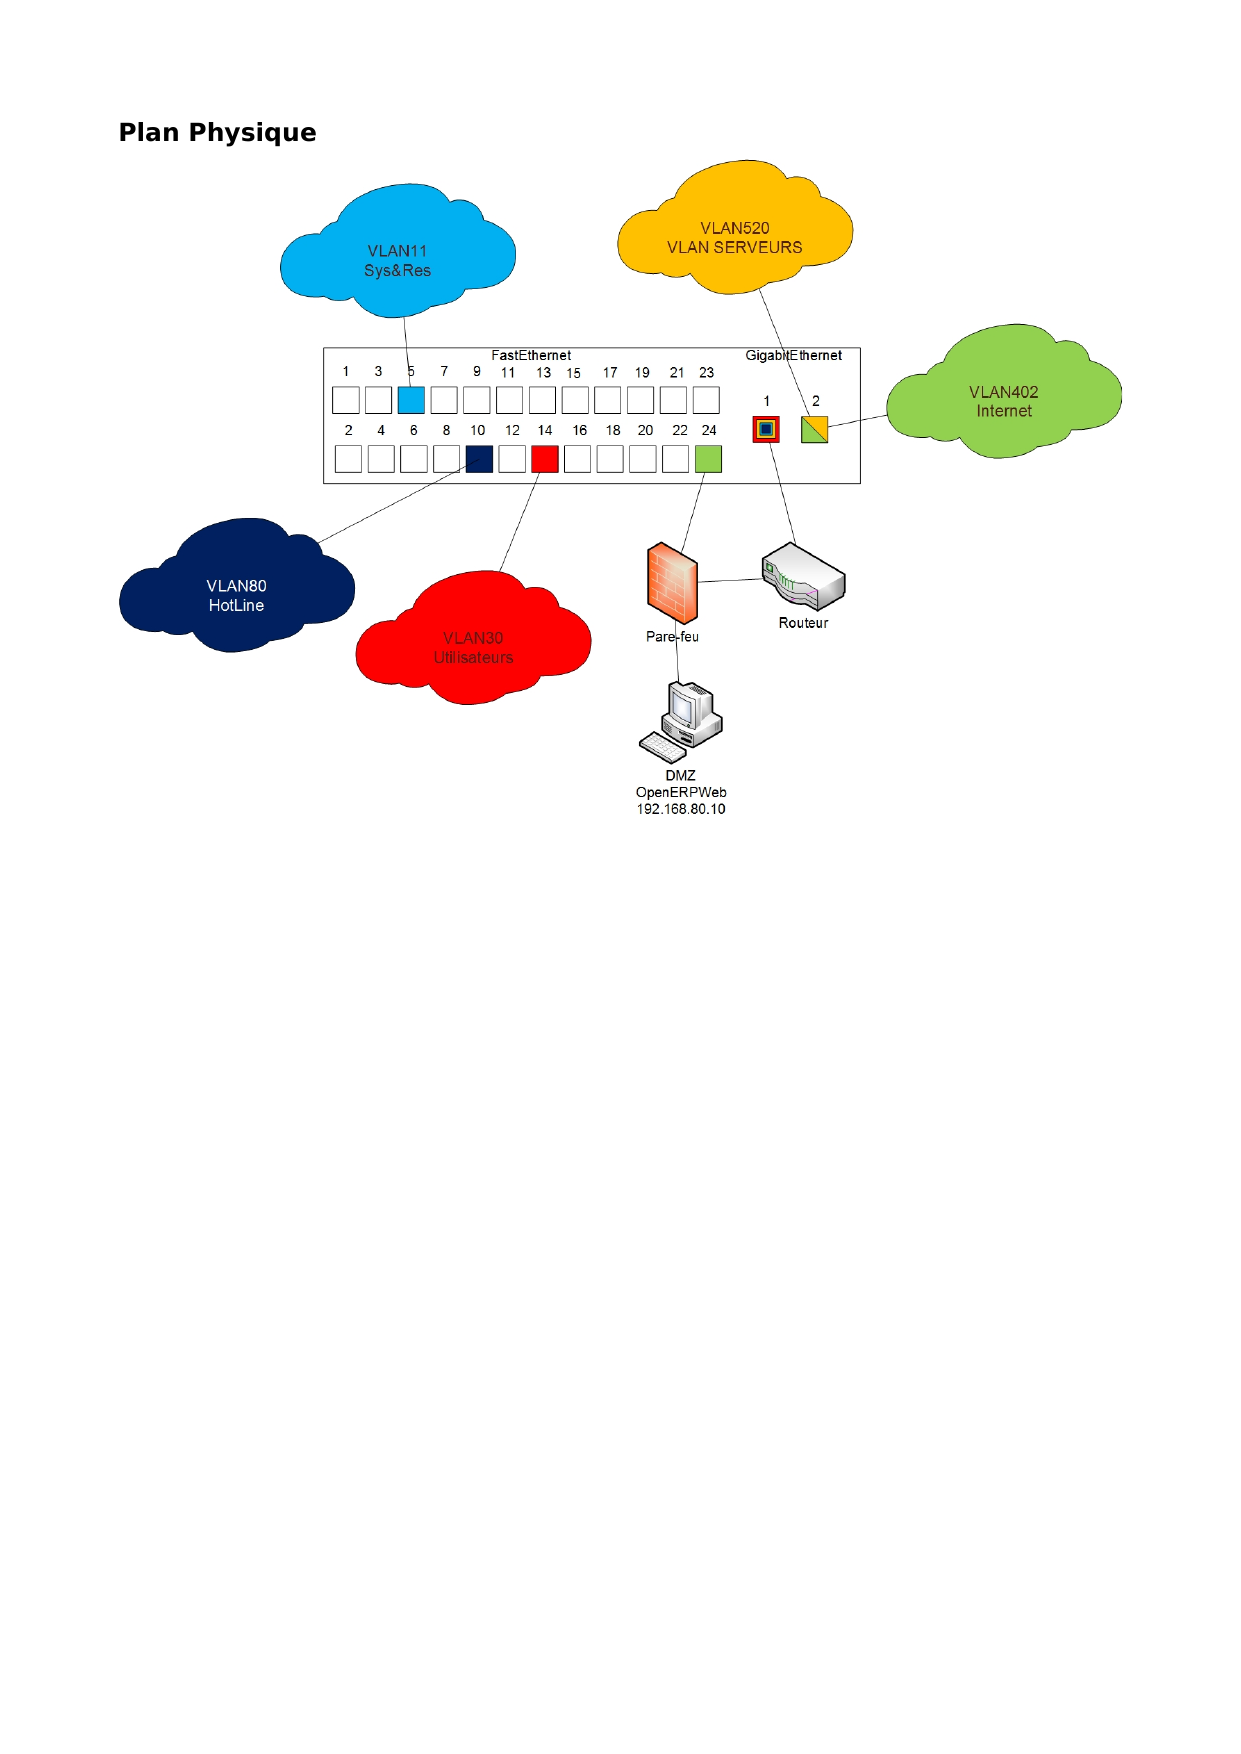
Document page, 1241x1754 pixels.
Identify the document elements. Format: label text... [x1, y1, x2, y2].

subtitle Plan Physique [118, 118, 1122, 147]
picture [118, 159, 1123, 824]
